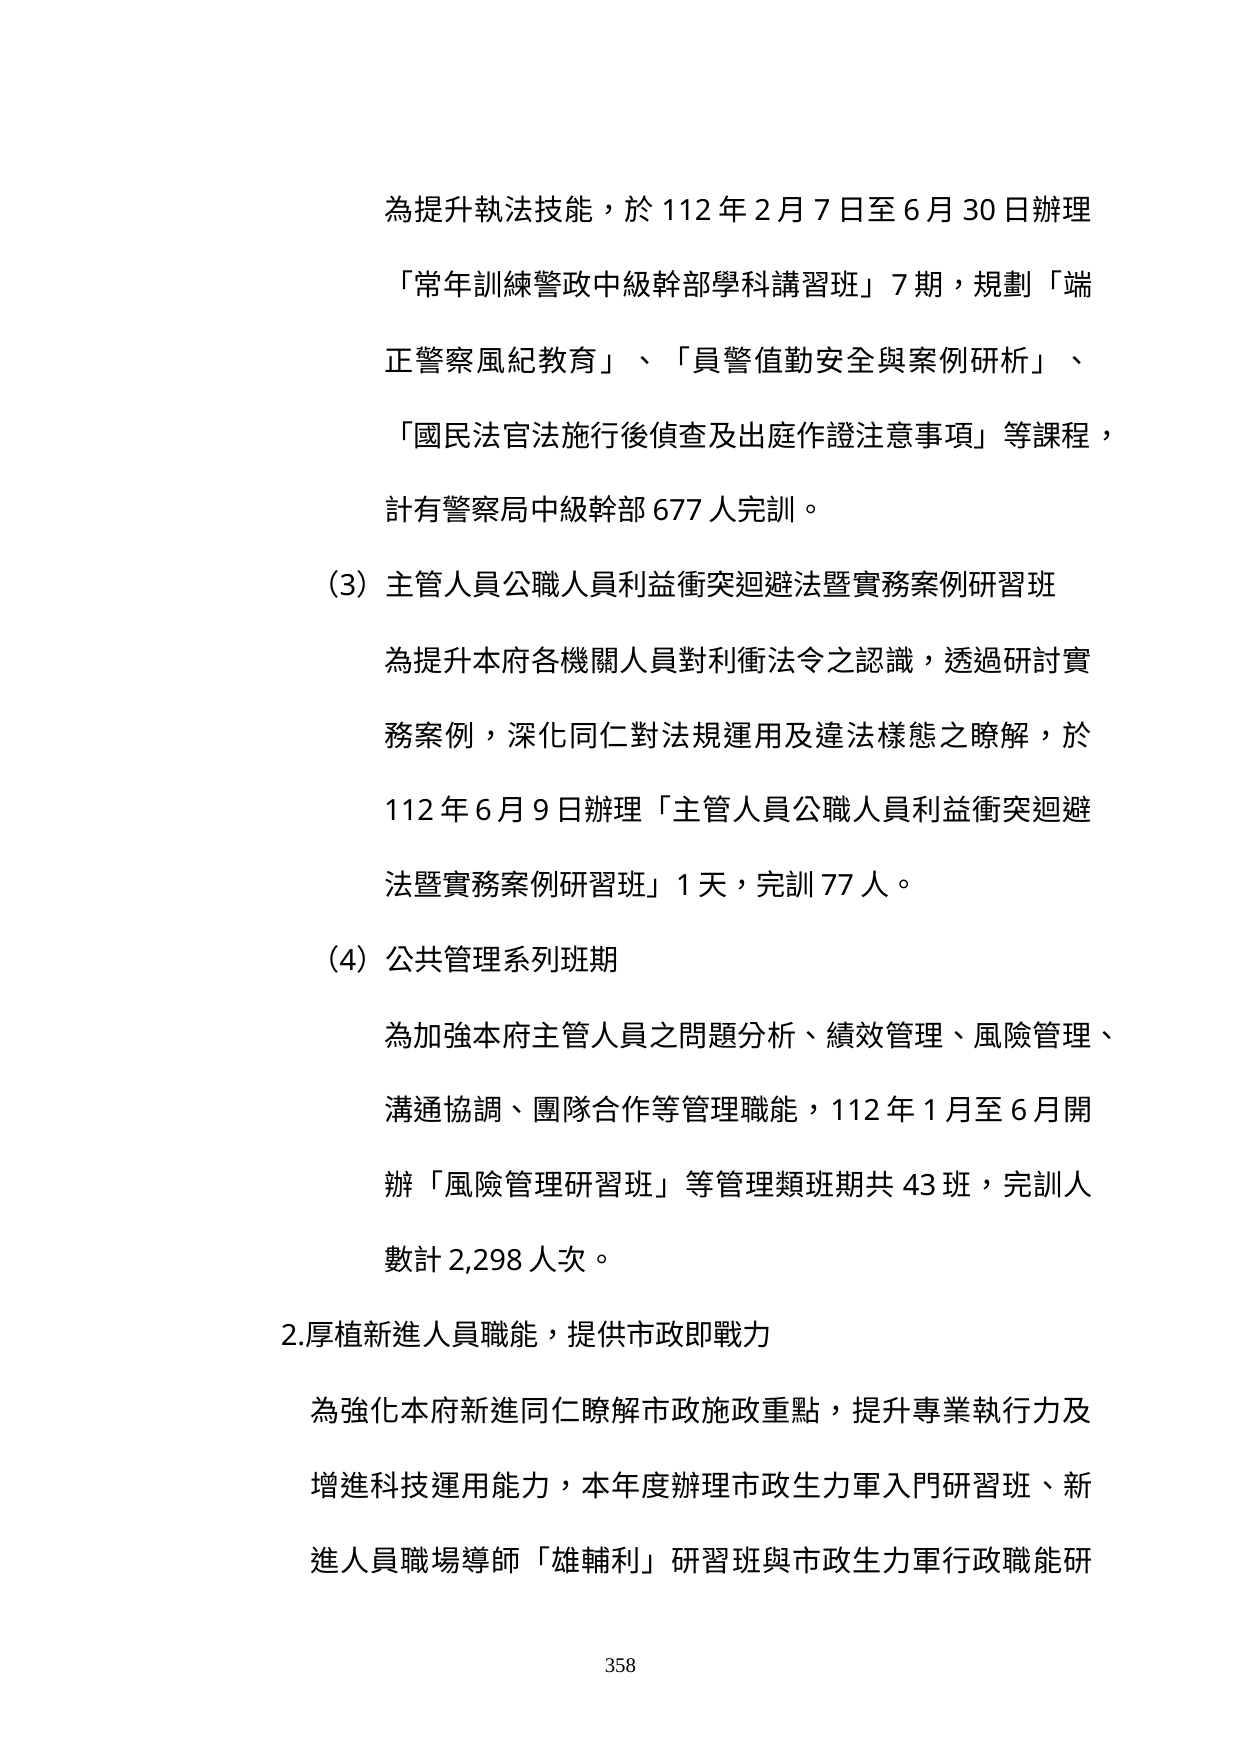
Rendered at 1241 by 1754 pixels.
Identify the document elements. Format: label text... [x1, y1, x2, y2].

text 2.厚植新進人員職能，提供市政即戰力 [162, 1289, 1092, 1364]
text 為提升本府各機關人員對利衝法令之認識，透過研討實務案例，深化同仁對法規運用及違法樣態之瞭解，於112年6月9日辦理「 主管人員公職人員利益衝突迴避法暨實務案例研習班」1天，完訓77人。 [384, 614, 1092, 914]
text （4）公共管理系列班期 [310, 914, 1092, 989]
text 為加強本府主管人員之問題分析、績效管理、風險管理、溝通協調、團隊合作等管理職能，112年1月至6月開辦「風險管理研習班」等管理類班期共43班，完訓人數計2,298人次。 [384, 989, 1092, 1289]
text 為強化本府新進同仁瞭解市政施政重點，提升專業執行力及增進科技運用能力，本年度辦理市政生力軍入門研習班、新進人員職場導師「雄輔利」研習班與市政生力軍行政職能研 [310, 1364, 1092, 1589]
text 為提升執法技能，於112年2月7日至6月30日辦理「常年訓練警政中級幹部學科講習班」7期，規劃「端正警察風紀教育」、「員警值勤安全與案例研析」、「國民法官法施行後偵查及出庭作證注意事項」等課程，計有警察局中級幹部677人完訓。 [384, 164, 1092, 539]
text （3）主管人員公職人員利益衝突迴避法暨實務案例研習班 [310, 539, 1092, 614]
